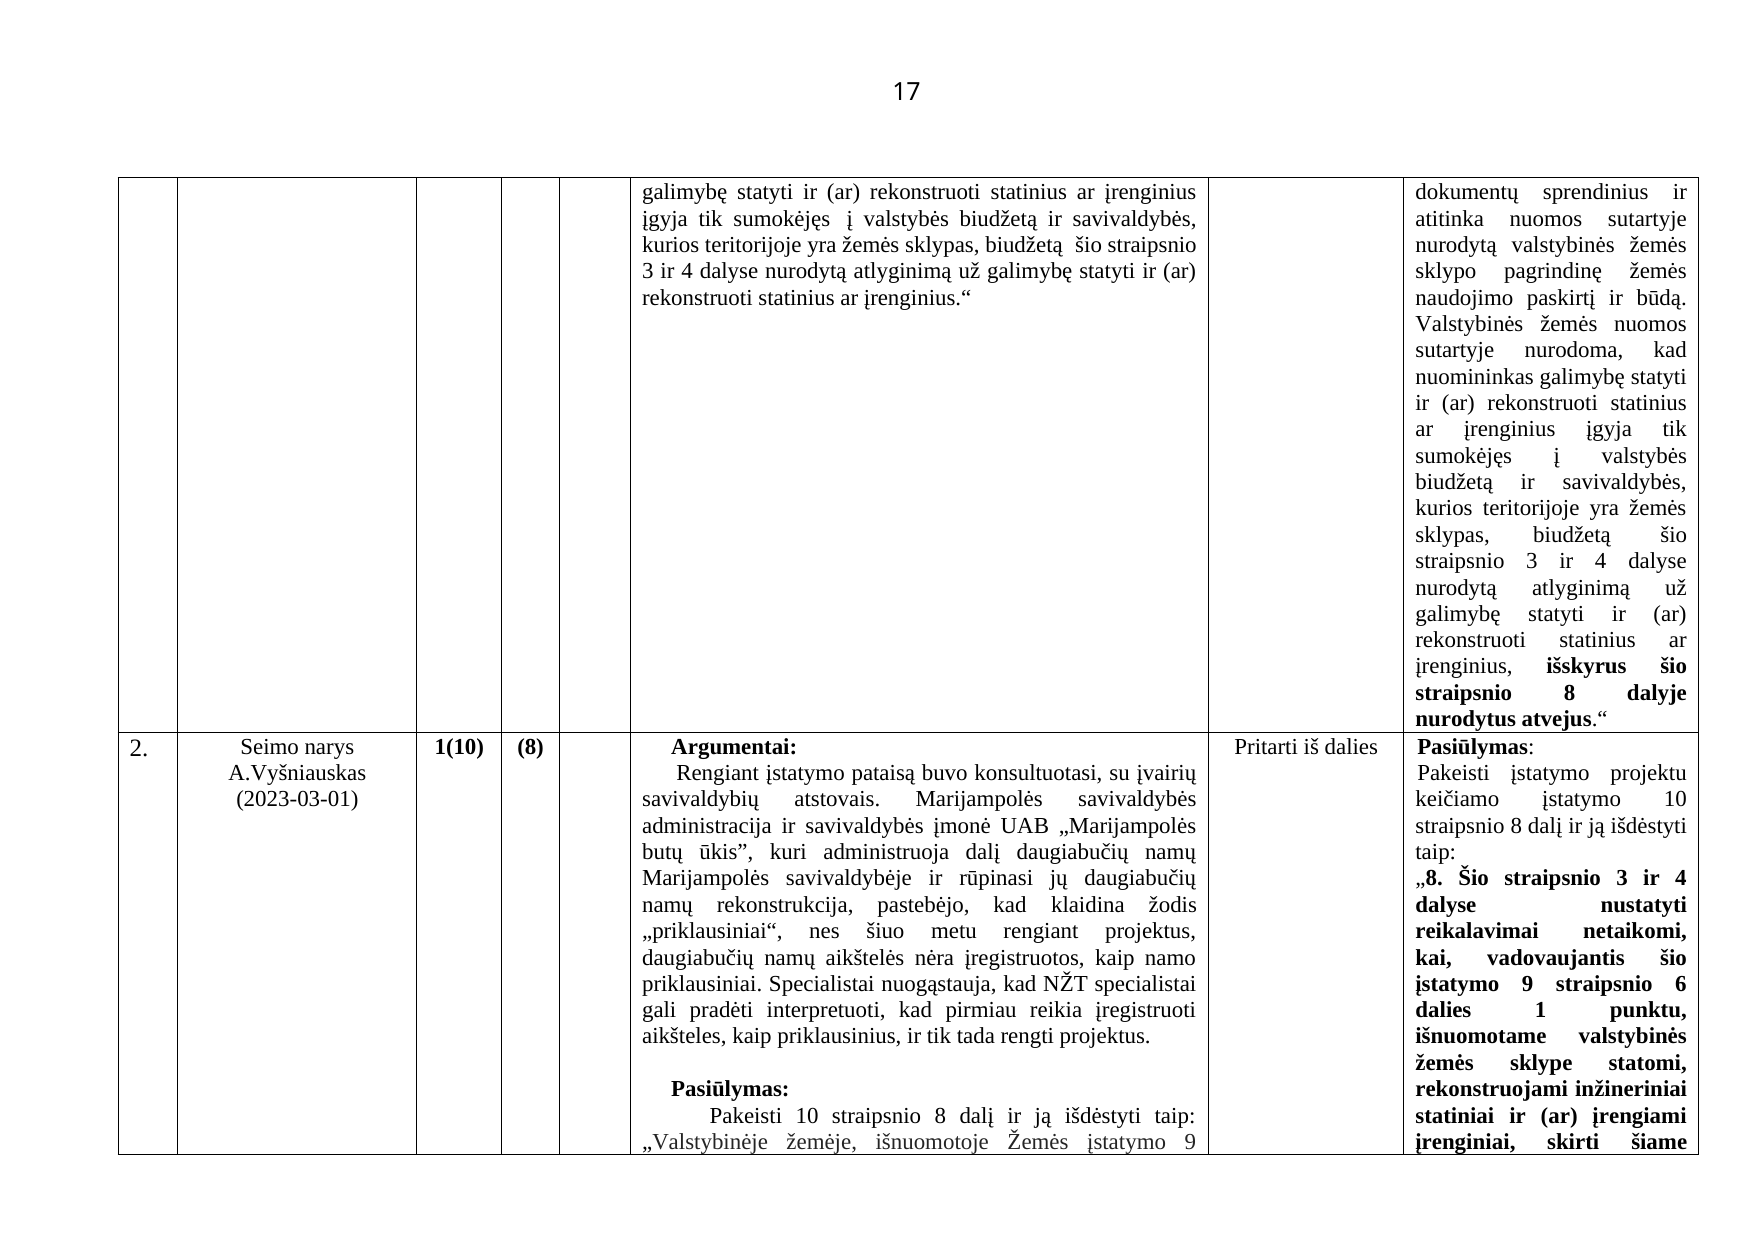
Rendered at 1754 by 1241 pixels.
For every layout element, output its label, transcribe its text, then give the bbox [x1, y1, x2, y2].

table_cell [178, 178, 416, 732]
table_cell [560, 733, 630, 1154]
table_cell galimybę statyti ir (ar) rekonstruoti statinius ar įrenginius įgyja tik sumokėjęs į valstybės biudžetą ir savivaldybės, kurios teritorijoje yra žemės sklypas, biudžetą šio straipsnio 3 ir 4 dalyse nurodytą atlyginimą už galimybę statyti ir (ar) rekonstruoti statinius ar įrenginius.“ [631, 178, 1208, 732]
table_cell Pasiūlymas: Pakeisti įstatymo projektu keičiamo įstatymo 10 straipsnio 8 dalį ir ją išdėstyti taip: „8. Šio straipsnio 3 ir 4 dalyse nustatyti reikalavimai netaikomi, kai, vadovaujantis šio įstatymo 9 straipsnio 6 dalies 1 punktu, išnuomotame valstybinės žemės sklype statomi, rekonstruojami inžineriniai statiniai ir (ar) įrengiami įrenginiai, skirti šiame [1404, 733, 1698, 1154]
table_cell dokumentų sprendinius ir atitinka nuomos sutartyje nurodytą valstybinės žemės sklypo pagrindinę žemės naudojimo paskirtį ir būdą. Valstybinės žemės nuomos sutartyje nurodoma, kad nuomininkas galimybę statyti ir (ar) rekonstruoti statinius ar įrenginius įgyja tik sumokėjęs į valstybės biudžetą ir savivaldybės, kurios teritorijoje yra žemės sklypas, biudžetą šio straipsnio 3 ir 4 dalyse nurodytą atlyginimą už galimybę statyti ir (ar) rekonstruoti statinius ar įrenginius, išskyrus šio straipsnio 8 dalyje nurodytus atvejus.“ [1404, 178, 1698, 732]
table_cell [560, 178, 630, 732]
table_cell 2. [119, 733, 177, 1154]
table_cell [417, 178, 501, 732]
table_cell Seimo narys A.Vyšniauskas (2023-03-01) [178, 733, 416, 1154]
table_cell [1209, 178, 1403, 732]
table_cell 1(10) [417, 733, 501, 1154]
table_cell Argumentai: Rengiant įstatymo pataisą buvo konsultuotasi, su įvairių savivaldybių atstovais. Marijampolės savivaldybės administracija ir savivaldybės įmonė UAB „Marijampolės butų ūkis”, kuri administruoja dalį daugiabučių namų Marijampolės savivaldybėje ir rūpinasi jų daugiabučių namų rekonstrukcija, pastebėjo, kad klaidina žodis „priklausiniai“, nes šiuo metu rengiant projektus, daugiabučių namų aikštelės nėra įregistruotos, kaip namo priklausiniai. Specialistai nuogąstauja, kad NŽT specialistai gali pradėti interpretuoti, kad pirmiau reikia įregistruoti aikšteles, kaip priklausinius, ir tik tada rengti projektus. Pasiūlymas: Pakeisti 10 straipsnio 8 dalį ir ją išdėstyti taip: „Valstybinėje žemėje, išnuomotoje Žemės įstatymo 9 [631, 733, 1208, 1154]
table_cell Pritarti iš dalies [1209, 733, 1403, 1154]
table_cell [119, 178, 177, 732]
table_cell (8) [502, 733, 559, 1154]
table_cell [502, 178, 559, 732]
